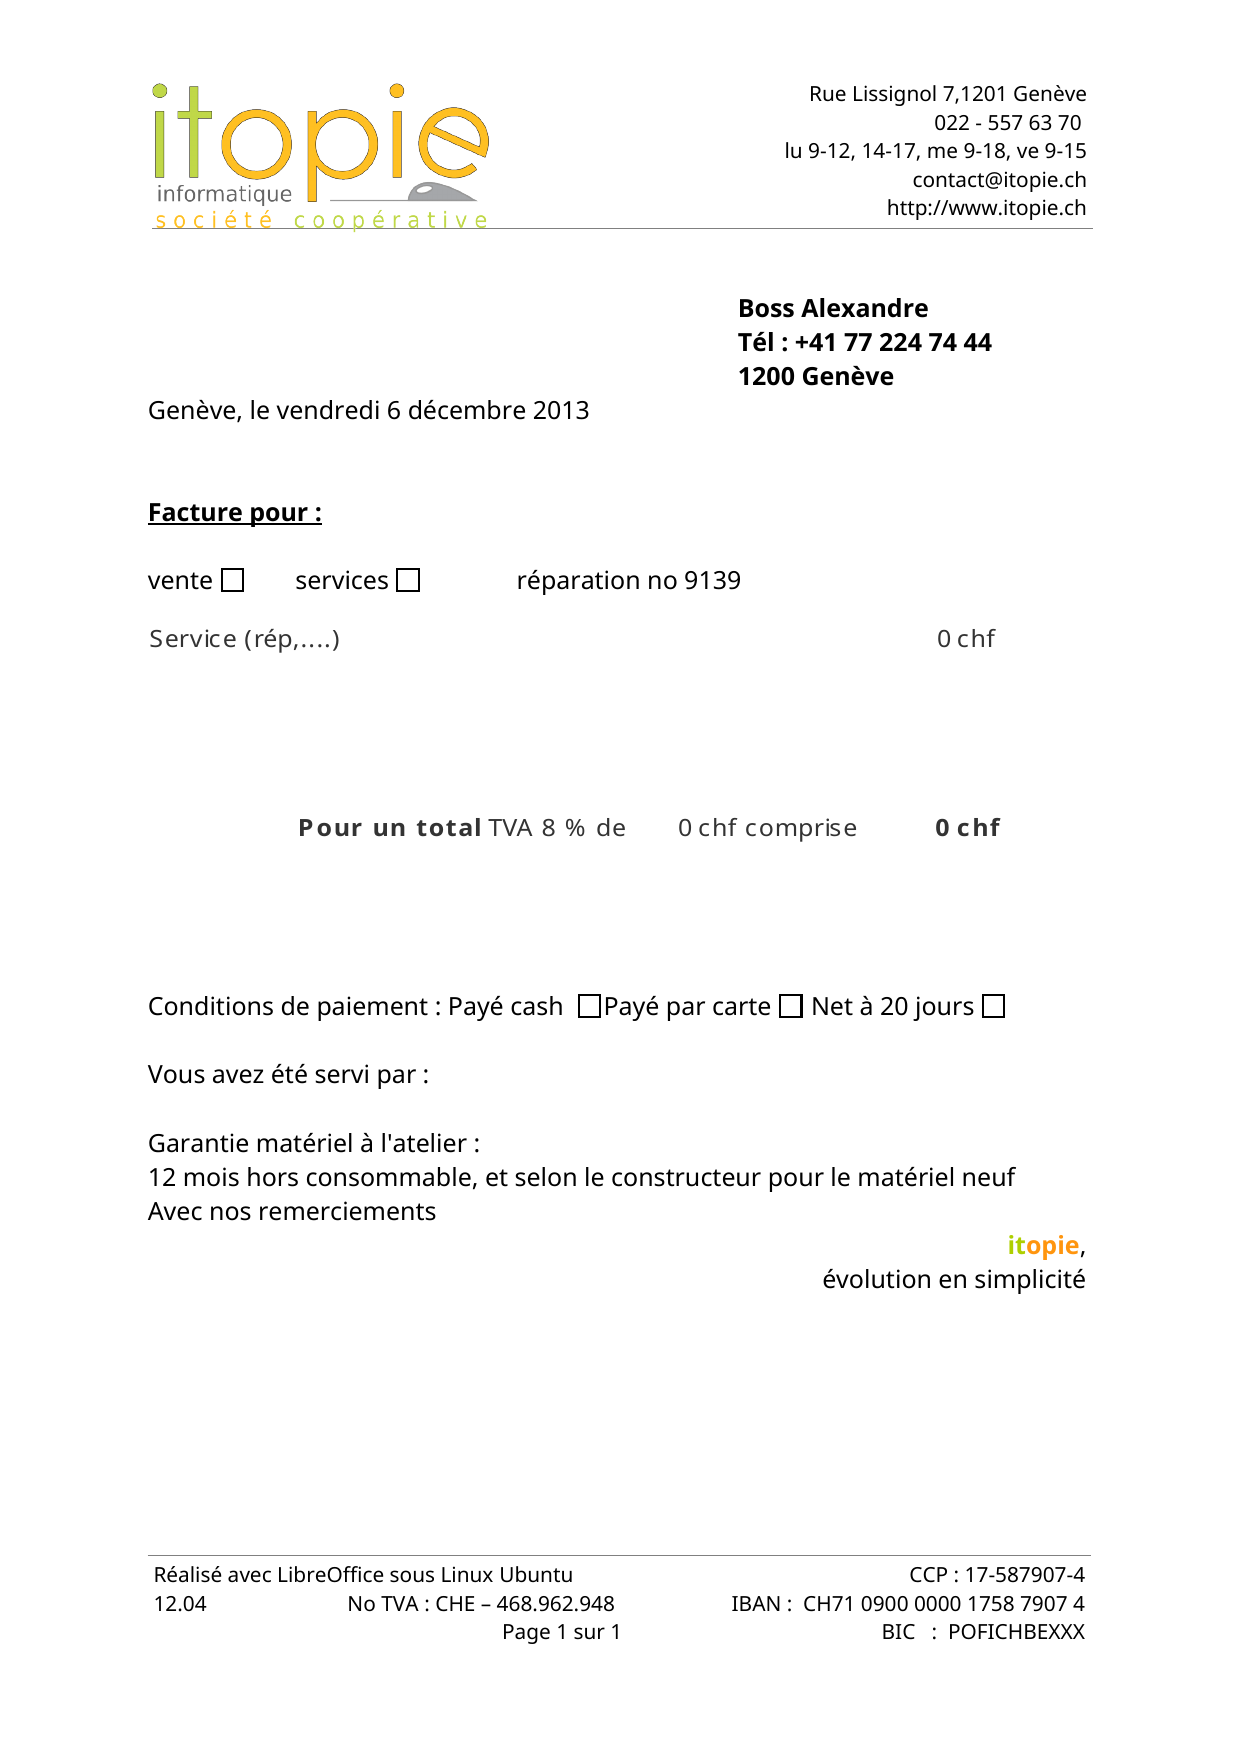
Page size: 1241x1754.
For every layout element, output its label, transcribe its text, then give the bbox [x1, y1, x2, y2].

text Facture pour : [148, 495, 1093, 529]
picture [138, 72, 500, 244]
text Boss Alexandre [148, 290, 1093, 324]
text Tél : +41 77 224 74 44 [148, 324, 1093, 358]
text Avec nos remerciements [148, 1193, 1093, 1227]
text Garantie matériel à l'atelier : [148, 1125, 1093, 1159]
text itopie, [148, 1227, 1093, 1262]
text Conditions de paiement : Payé cash Payé par carte Net à 20 jours [148, 989, 1093, 1023]
text 1200 Genève [148, 358, 1093, 392]
text évolution en simplicité [148, 1262, 1093, 1296]
text vente services réparation no 9139 [148, 563, 1093, 597]
text Vous avez été servi par : [148, 1057, 1093, 1091]
text Genève, le vendredi 6 décembre 2013 [148, 392, 1093, 427]
text 12 mois hors consommable, et selon le constructeur pour le matériel neuf [148, 1159, 1093, 1193]
